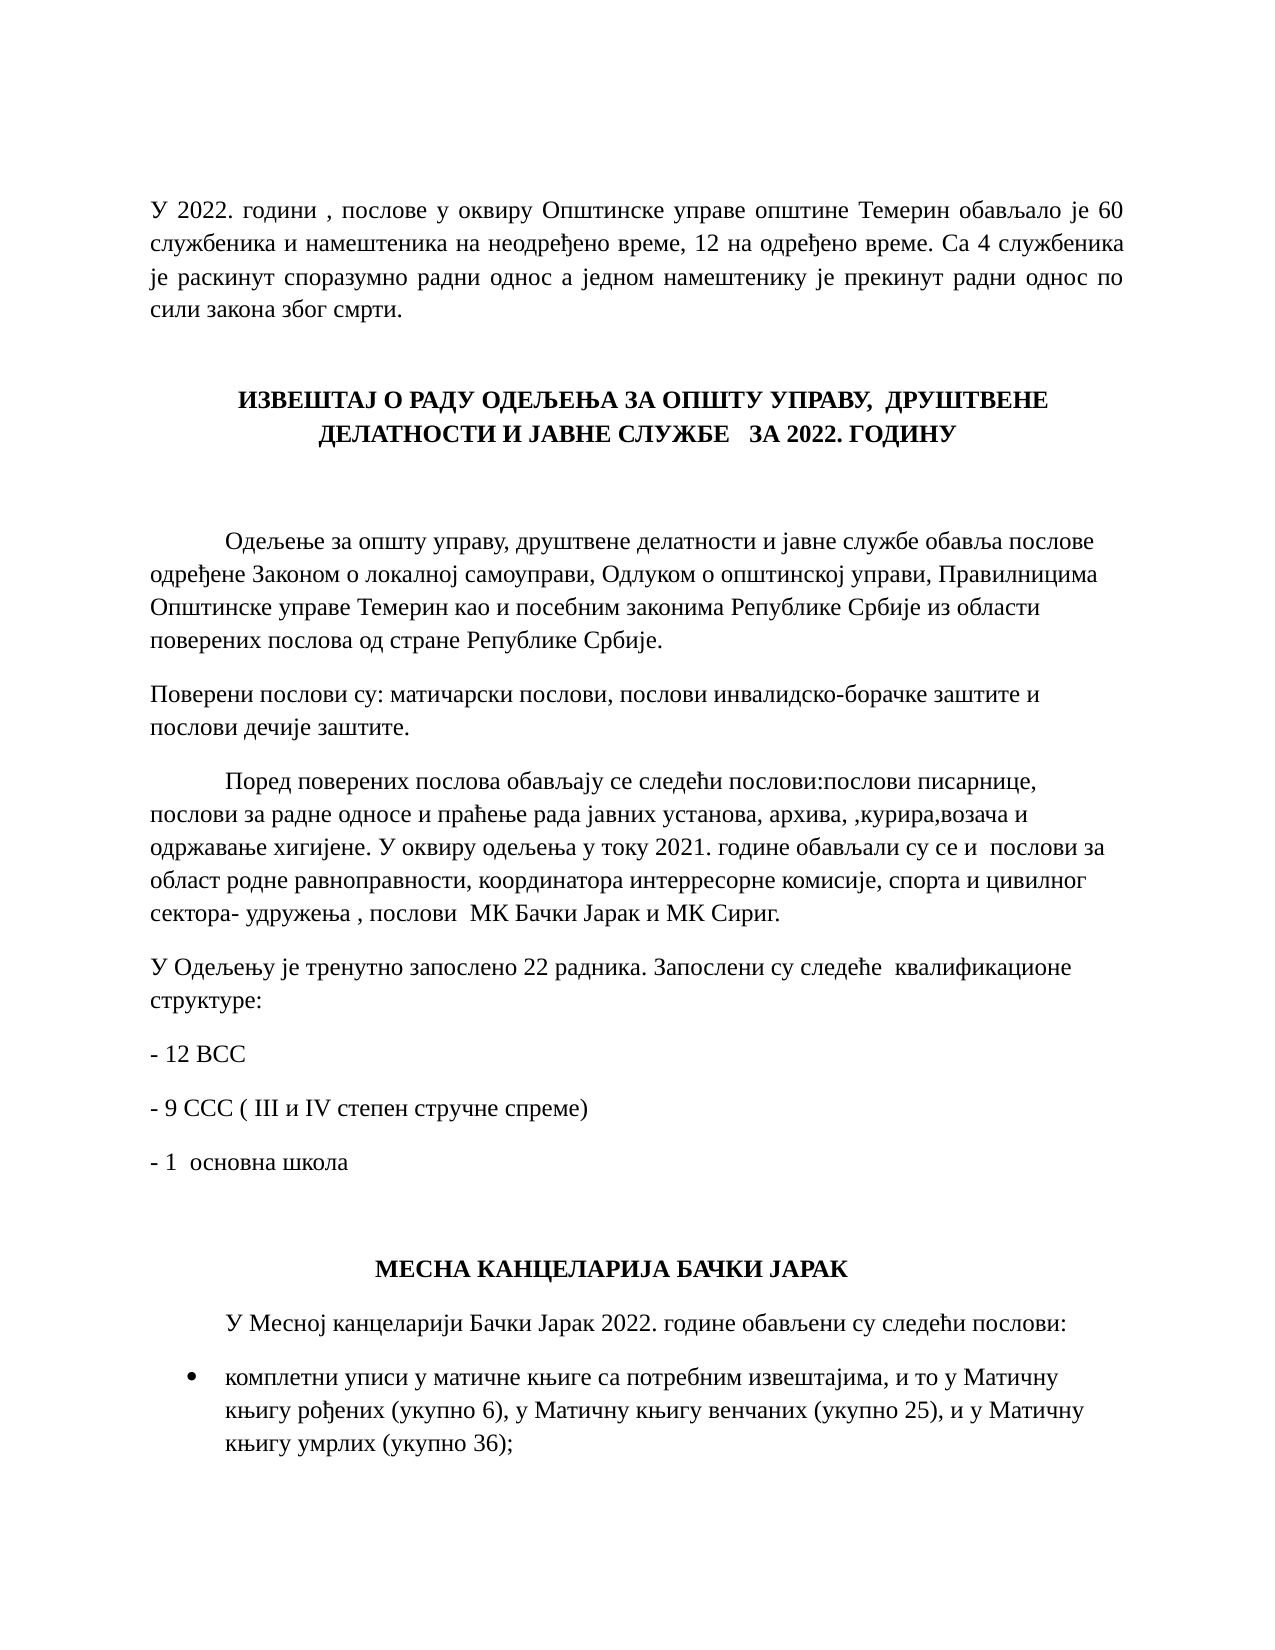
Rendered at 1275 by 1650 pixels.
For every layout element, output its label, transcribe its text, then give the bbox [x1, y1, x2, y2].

text Одељење за општу управу, друштвене делатности и јавне службе обавља послове одређене Законом о локалној самоуправи, Одлуком о општинској управи, Правилницима Општинске управе Темерин као и посебним законима Републике Србије из области поверених послова од стране Републике Србије. [150, 526, 1125, 654]
list комплетни уписи у матичне књиге са потребним извештајима, и то у Матичну књигу рођених (укупно 6), у Матичну књигу венчаних (укупно 25), и у Матичну књигу умрлих (укупно 36); [187, 1362, 1125, 1457]
text Поверени послови су: матичарски послови, послови инвалидско-борачке заштите и послови дечије заштите. [150, 679, 1125, 741]
text У 2022. години , послове у оквиру Општинске управе општине Темерин обављало је 60 службеника и намештеника на неодређено време, 12 на одређено време. Са 4 службеника је раскинут споразумно радни однос а једном намештенику је прекинут радни однос по сили закона због смрти. [150, 196, 1125, 323]
text ИЗВЕШТАЈ О РАДУ ОДЕЉЕЊА ЗА ОПШТУ УПРАВУ, ДРУШТВЕНЕ ДЕЛАТНОСТИ И ЈАВНЕ СЛУЖБЕ ЗА 2022. ГОДИНУ [150, 386, 1125, 447]
text Поред поверених послова обављају се следећи послови:послови писарнице, послови за радне односе и праћење рада јавних установа, архива, ,курира,возача и одржавање хигијене. У оквиру одељења у току 2021. године обављали су се и послови за област родне равноправности, координатора интерресорне комисије, спорта и цивилног сектора- удружења , послови МК Бачки Јарак и МК Сириг. [150, 766, 1125, 927]
text У Одељењу је тренутно запослено 22 радникa. Запослени су следеће квалификационе структуре: [150, 952, 1125, 1014]
text У Месној канцеларији Бачки Јарак 2022. године обављени су следећи послови: [150, 1308, 1125, 1337]
text - 1 основна школа [150, 1147, 1125, 1175]
text МЕСНА КАНЦЕЛАРИЈА БАЧКИ ЈАРАК [150, 1254, 1125, 1283]
text - 12 ВСС [150, 1039, 1125, 1068]
text - 9 ССС ( III и IV степен стручне спреме) [150, 1093, 1125, 1122]
